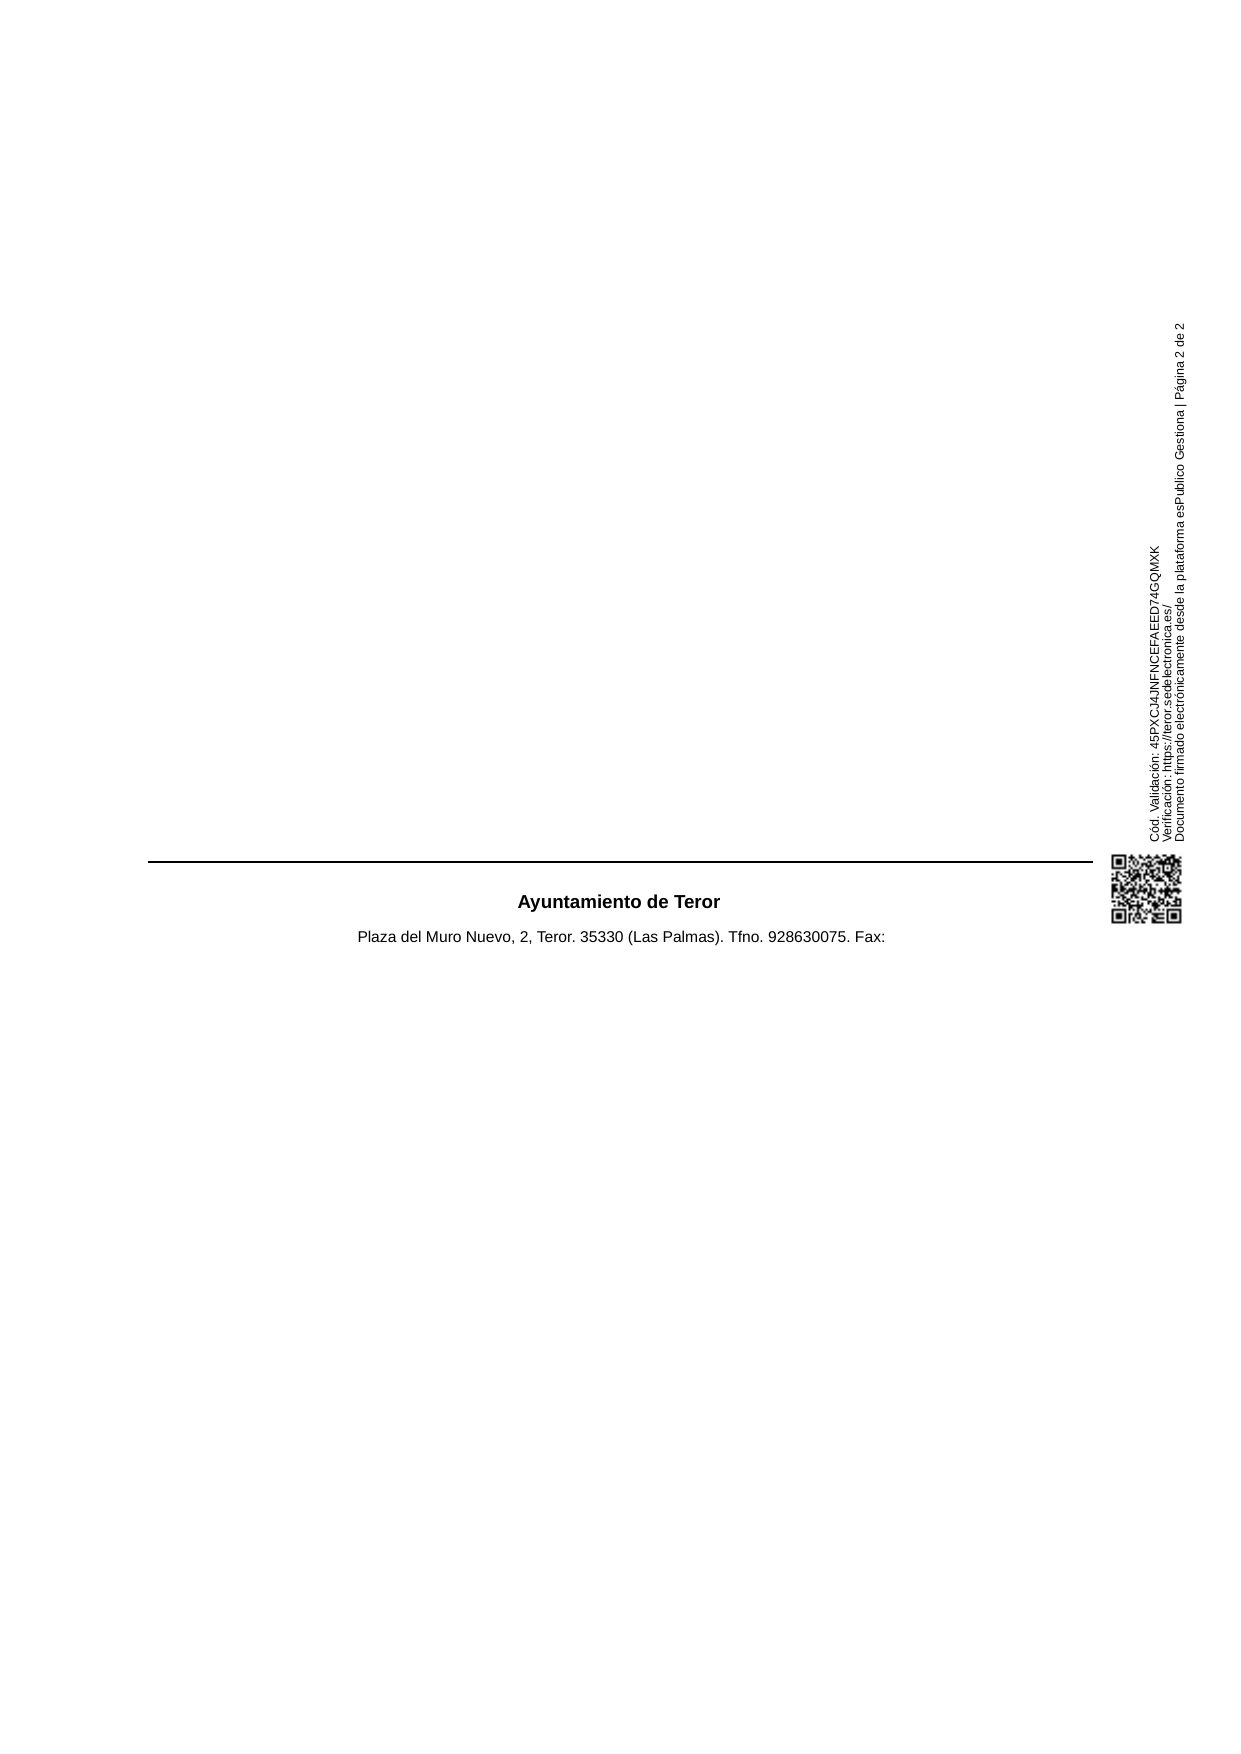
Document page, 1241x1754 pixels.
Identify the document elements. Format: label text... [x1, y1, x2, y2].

text Plaza del Muro Nuevo, 2, Teror. 35330 (Las Palmas). Tfno. 928630075. Fax: [160, 928, 886, 946]
